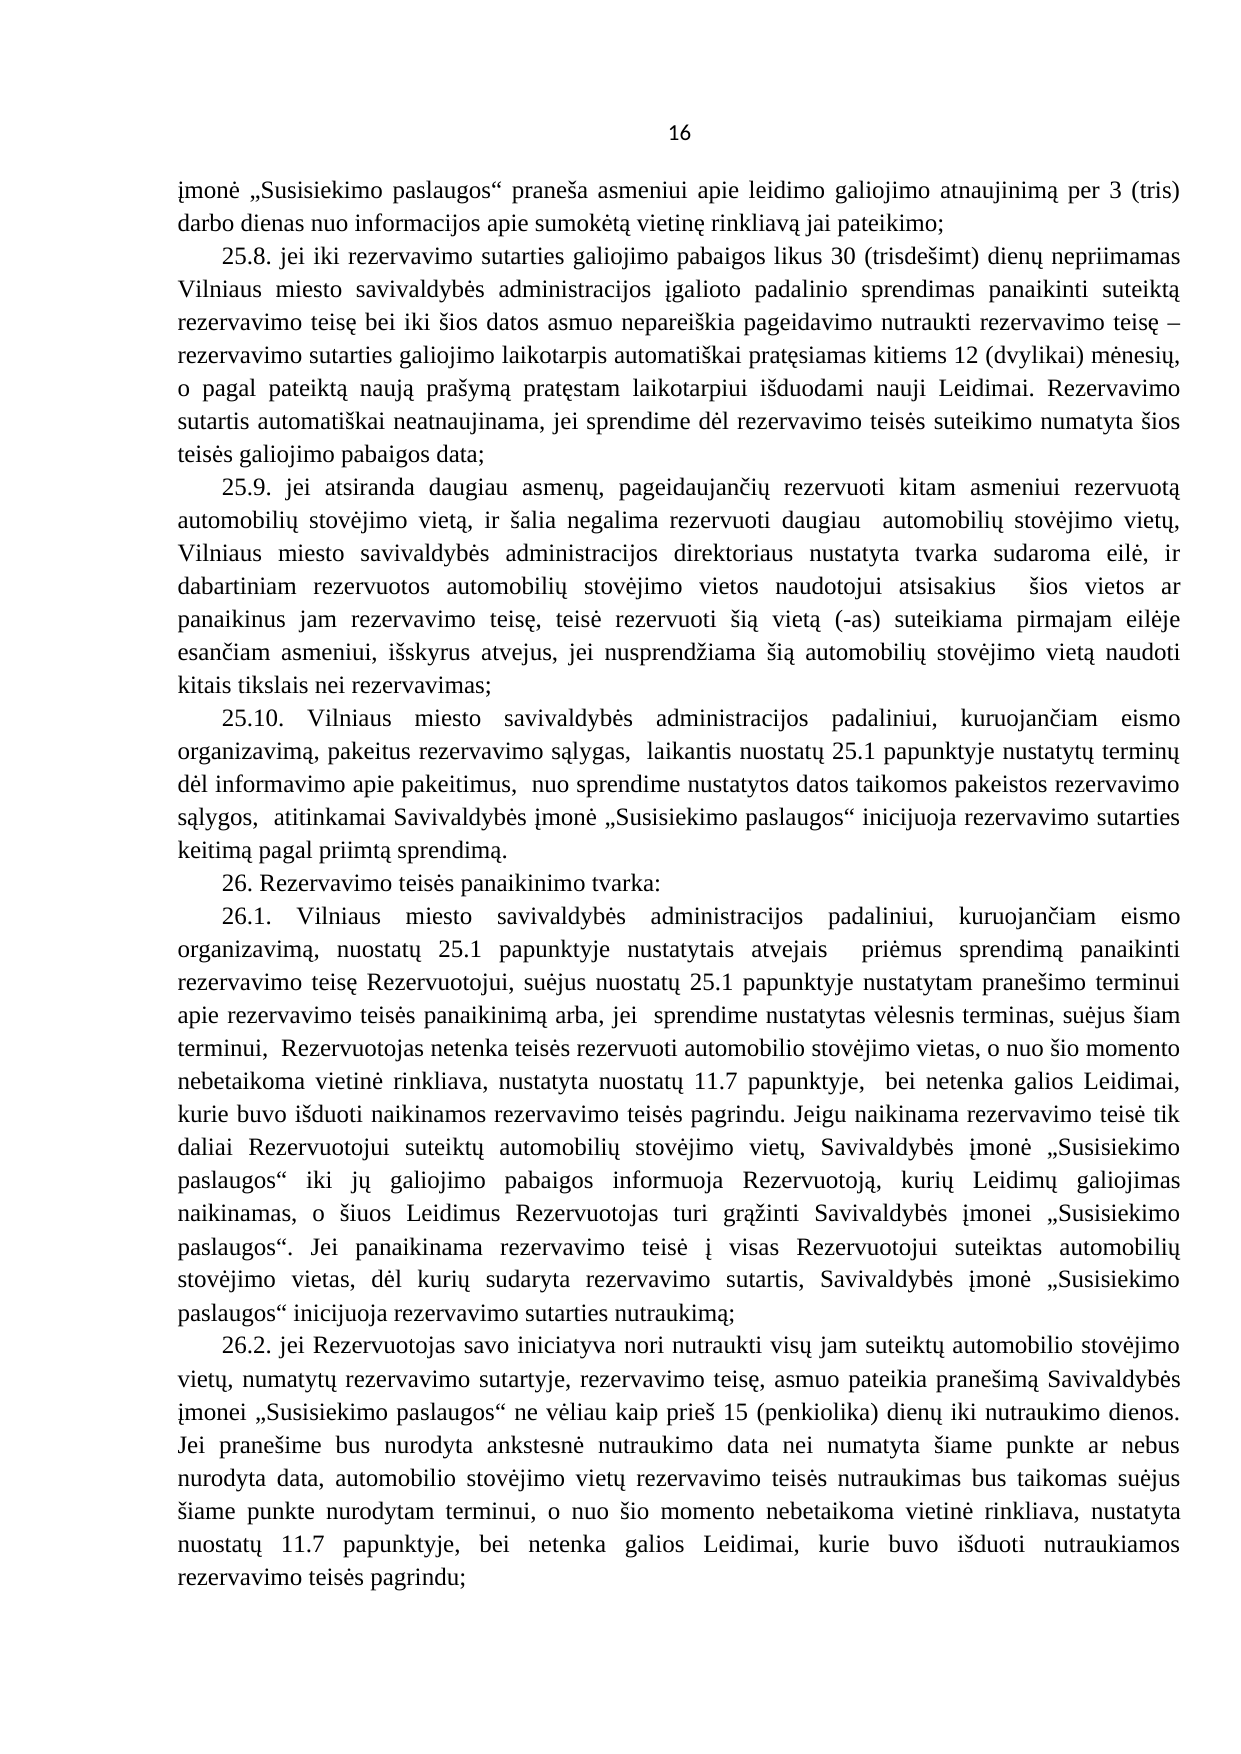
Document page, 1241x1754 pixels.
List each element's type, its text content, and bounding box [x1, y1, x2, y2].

text 26. Rezervavimo teisės panaikinimo tvarka: [177, 868, 1181, 897]
text įmonė „Susisiekimo paslaugos“ praneša asmeniui apie leidimo galiojimo atnaujinimą per 3 (tris) darbo dienas nuo informacijos apie sumokėtą vietinę rinkliavą jai pateikimo; [177, 175, 1181, 237]
text 25.10. Vilniaus miesto savivaldybės administracijos padaliniui, kuruojančiam eismo organizavimą, pakeitus rezervavimo sąlygas, laikantis nuostatų 25.1 papunktyje nustatytų terminų dėl informavimo apie pakeitimus, nuo sprendime nustatytos datos taikomos pakeistos rezervavimo sąlygos, atitinkamai Savivaldybės įmonė „Susisiekimo paslaugos“ inicijuoja rezervavimo sutarties keitimą pagal priimtą sprendimą. [177, 703, 1181, 864]
text 25.8. jei iki rezervavimo sutarties galiojimo pabaigos likus 30 (trisdešimt) dienų nepriimamas Vilniaus miesto savivaldybės administracijos įgalioto padalinio sprendimas panaikinti suteiktą rezervavimo teisę bei iki šios datos asmuo nepareiškia pageidavimo nutraukti rezervavimo teisę – rezervavimo sutarties galiojimo laikotarpis automatiškai pratęsiamas kitiems 12 (dvylikai) mėnesių, o pagal pateiktą naują prašymą pratęstam laikotarpiui išduodami nauji Leidimai. Rezervavimo sutartis automatiškai neatnaujinama, jei sprendime dėl rezervavimo teisės suteikimo numatyta šios teisės galiojimo pabaigos data; [177, 241, 1181, 468]
text 26.1. Vilniaus miesto savivaldybės administracijos padaliniui, kuruojančiam eismo organizavimą, nuostatų 25.1 papunktyje nustatytais atvejais priėmus sprendimą panaikinti rezervavimo teisę Rezervuotojui, suėjus nuostatų 25.1 papunktyje nustatytam pranešimo terminui apie rezervavimo teisės panaikinimą arba, jei sprendime nustatytas vėlesnis terminas, suėjus šiam terminui, Rezervuotojas netenka teisės rezervuoti automobilio stovėjimo vietas, o nuo šio momento nebetaikoma vietinė rinkliava, nustatyta nuostatų 11.7 papunktyje, bei netenka galios Leidimai, kurie buvo išduoti naikinamos rezervavimo teisės pagrindu. Jeigu naikinama rezervavimo teisė tik daliai Rezervuotojui suteiktų automobilių stovėjimo vietų, Savivaldybės įmonė „Susisiekimo paslaugos“ iki jų galiojimo pabaigos informuoja Rezervuotoją, kurių Leidimų galiojimas naikinamas, o šiuos Leidimus Rezervuotojas turi grąžinti Savivaldybės įmonei „Susisiekimo paslaugos“. Jei panaikinama rezervavimo teisė į visas Rezervuotojui suteiktas automobilių stovėjimo vietas, dėl kurių sudaryta rezervavimo sutartis, Savivaldybės įmonė „Susisiekimo paslaugos“ inicijuoja rezervavimo sutarties nutraukimą; [177, 901, 1181, 1326]
text 25.9. jei atsiranda daugiau asmenų, pageidaujančių rezervuoti kitam asmeniui rezervuotą automobilių stovėjimo vietą, ir šalia negalima rezervuoti daugiau automobilių stovėjimo vietų, Vilniaus miesto savivaldybės administracijos direktoriaus nustatyta tvarka sudaroma eilė, ir dabartiniam rezervuotos automobilių stovėjimo vietos naudotojui atsisakius šios vietos ar panaikinus jam rezervavimo teisę, teisė rezervuoti šią vietą (-as) suteikiama pirmajam eilėje esančiam asmeniui, išskyrus atvejus, jei nusprendžiama šią automobilių stovėjimo vietą naudoti kitais tikslais nei rezervavimas; [177, 472, 1181, 699]
text 26.2. jei Rezervuotojas savo iniciatyva nori nutraukti visų jam suteiktų automobilio stovėjimo vietų, numatytų rezervavimo sutartyje, rezervavimo teisę, asmuo pateikia pranešimą Savivaldybės įmonei „Susisiekimo paslaugos“ ne vėliau kaip prieš 15 (penkiolika) dienų iki nutraukimo dienos. Jei pranešime bus nurodyta ankstesnė nutraukimo data nei numatyta šiame punkte ar nebus nurodyta data, automobilio stovėjimo vietų rezervavimo teisės nutraukimas bus taikomas suėjus šiame punkte nurodytam terminui, o nuo šio momento nebetaikoma vietinė rinkliava, nustatyta nuostatų 11.7 papunktyje, bei netenka galios Leidimai, kurie buvo išduoti nutraukiamos rezervavimo teisės pagrindu; [177, 1331, 1181, 1591]
